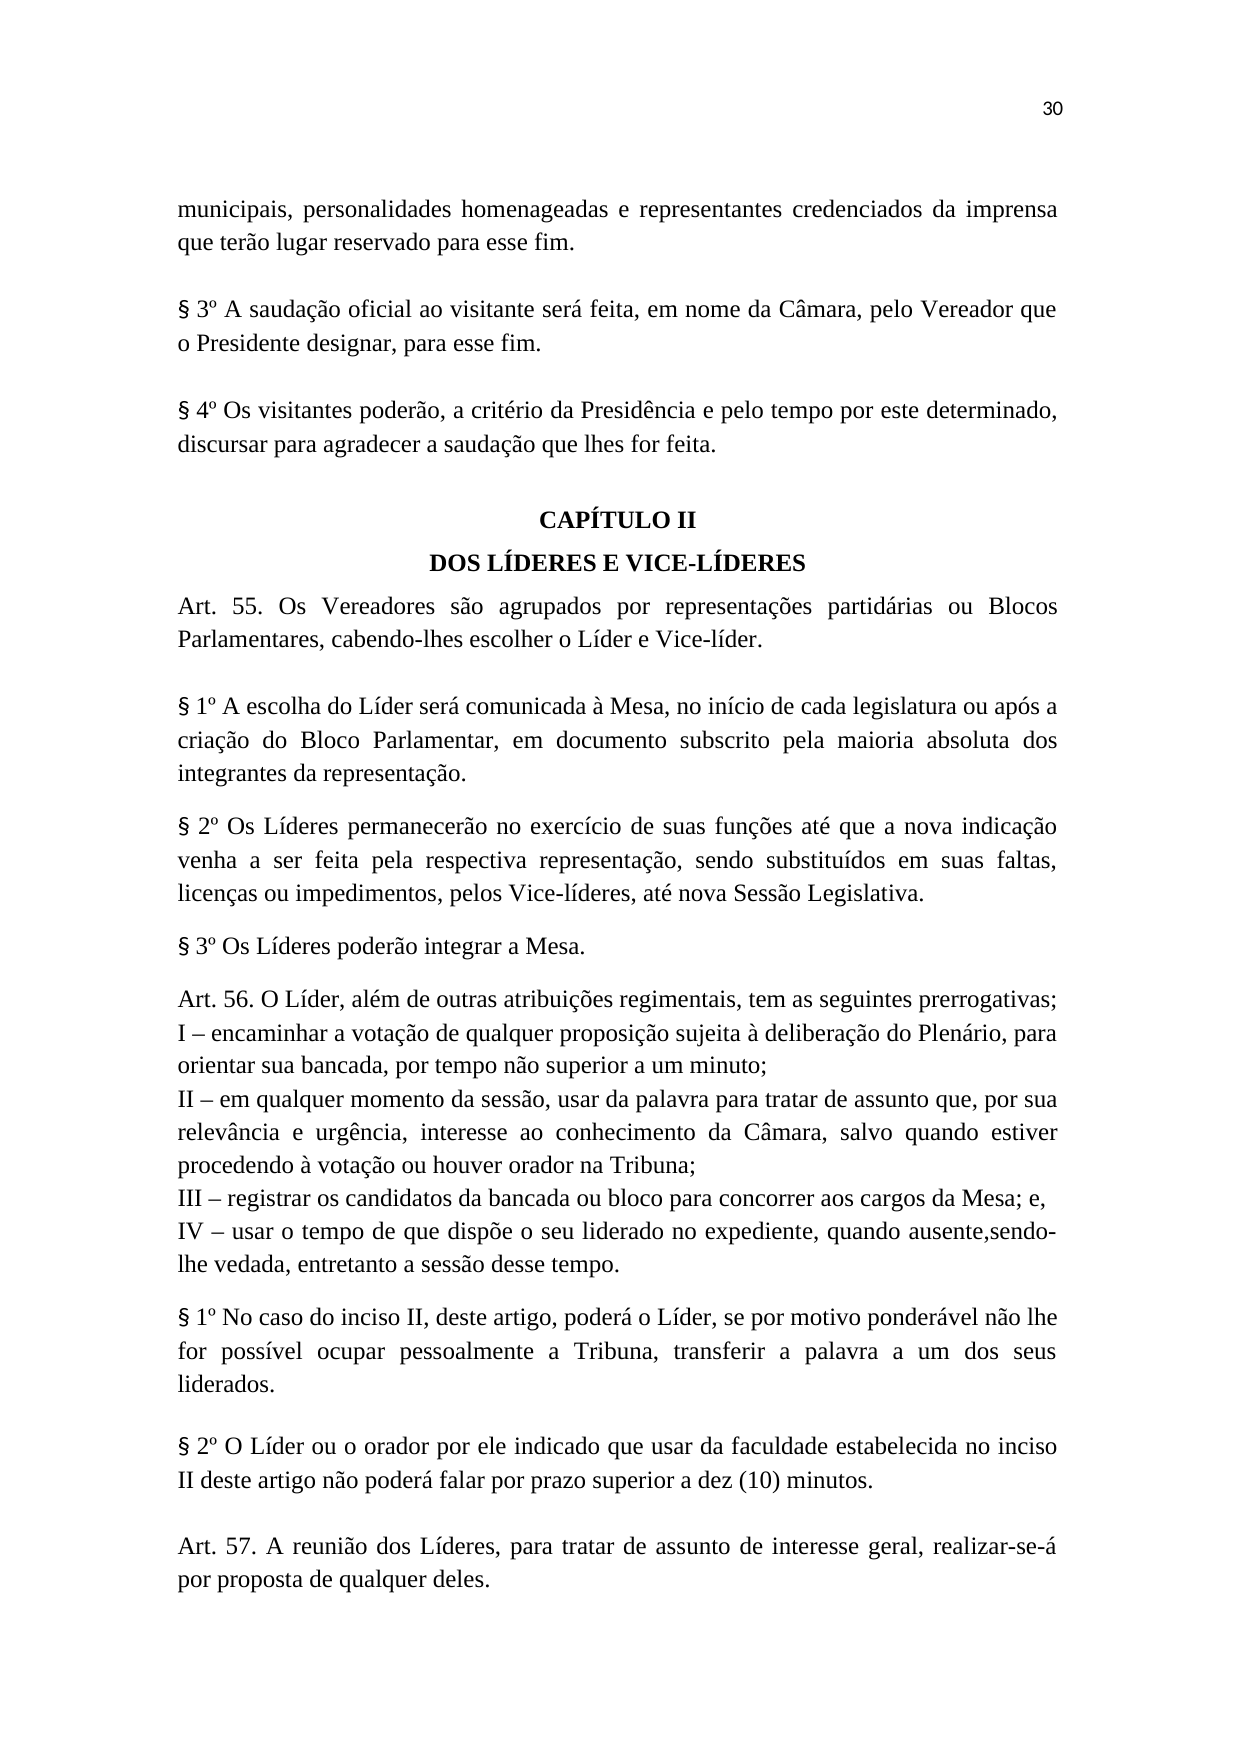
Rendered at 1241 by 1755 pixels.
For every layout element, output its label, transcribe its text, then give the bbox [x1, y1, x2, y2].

text municipais, personalidades homenageadas e representantes credenciados da imprensa que terão lugar reservado para esse fim. [177, 194, 1058, 256]
text Art. 55. Os Vereadores são agrupados por representações partidárias ou Blocos Parlamentares, cabendo-lhes escolher o Líder e Vice-líder. [177, 591, 1058, 653]
text § 1º No caso do inciso II, deste artigo, poderá o Líder, se por motivo ponderável não lhe for possível ocupar pessoalmente a Tribuna, transferir a palavra a um dos seus liderados. [177, 1301, 1058, 1397]
text § 4º Os visitantes poderão, a critério da Presidência e pelo tempo por este determinado, discursar para agradecer a saudação que lhes for feita. [177, 394, 1058, 458]
text IV – usar o tempo de que dispõe o seu liderado no expediente, quando ausente,sendo-lhe vedada, entretanto a sessão desse tempo. [177, 1216, 1058, 1277]
text II – em qualquer momento da sessão, usar da palavra para tratar de assunto que, por sua relevância e urgência, interesse ao conhecimento da Câmara, salvo quando estiver procedendo à votação ou houver orador na Tribuna; [177, 1084, 1058, 1178]
text § 2º O Líder ou o orador por ele indicado que usar da faculdade estabelecida no inciso II deste artigo não poderá falar por prazo superior a dez (10) minutos. [177, 1431, 1058, 1494]
text I – encaminhar a votação de qualquer proposição sujeita à deliberação do Plenário, para orientar sua bancada, por tempo não superior a um minuto; [177, 1018, 1058, 1079]
text III – registrar os candidatos da bancada ou bloco para concorrer aos cargos da Mesa; e, [177, 1183, 1058, 1211]
text DOS LÍDERES E VICE-LÍDERES [177, 548, 1058, 577]
text Art. 57. A reunião dos Líderes, para tratar de assunto de interesse geral, realizar-se-á por proposta de qualquer deles. [177, 1531, 1058, 1593]
text CAPÍTULO II [177, 505, 1058, 534]
text § 3º A saudação oficial ao visitante será feita, em nome da Câmara, pelo Vereador que o Presidente designar, para esse fim. [177, 293, 1058, 357]
text § 2º Os Líderes permanecerão no exercício de suas funções até que a nova indicação venha a ser feita pela respectiva representação, sendo substituídos em suas faltas, licenças ou impedimentos, pelos Vice-líderes, até nova Sessão Legislativa. [177, 810, 1058, 907]
text § 3º Os Líderes poderão integrar a Mesa. [177, 930, 1058, 961]
text Art. 56. O Líder, além de outras atribuições regimentais, tem as seguintes prerrogativas; [177, 984, 1058, 1013]
text § 1º A escolha do Líder será comunicada à Mesa, no início de cada legislatura ou após a criação do Bloco Parlamentar, em documento subscrito pela maioria absoluta dos integrantes da representação. [177, 690, 1058, 787]
